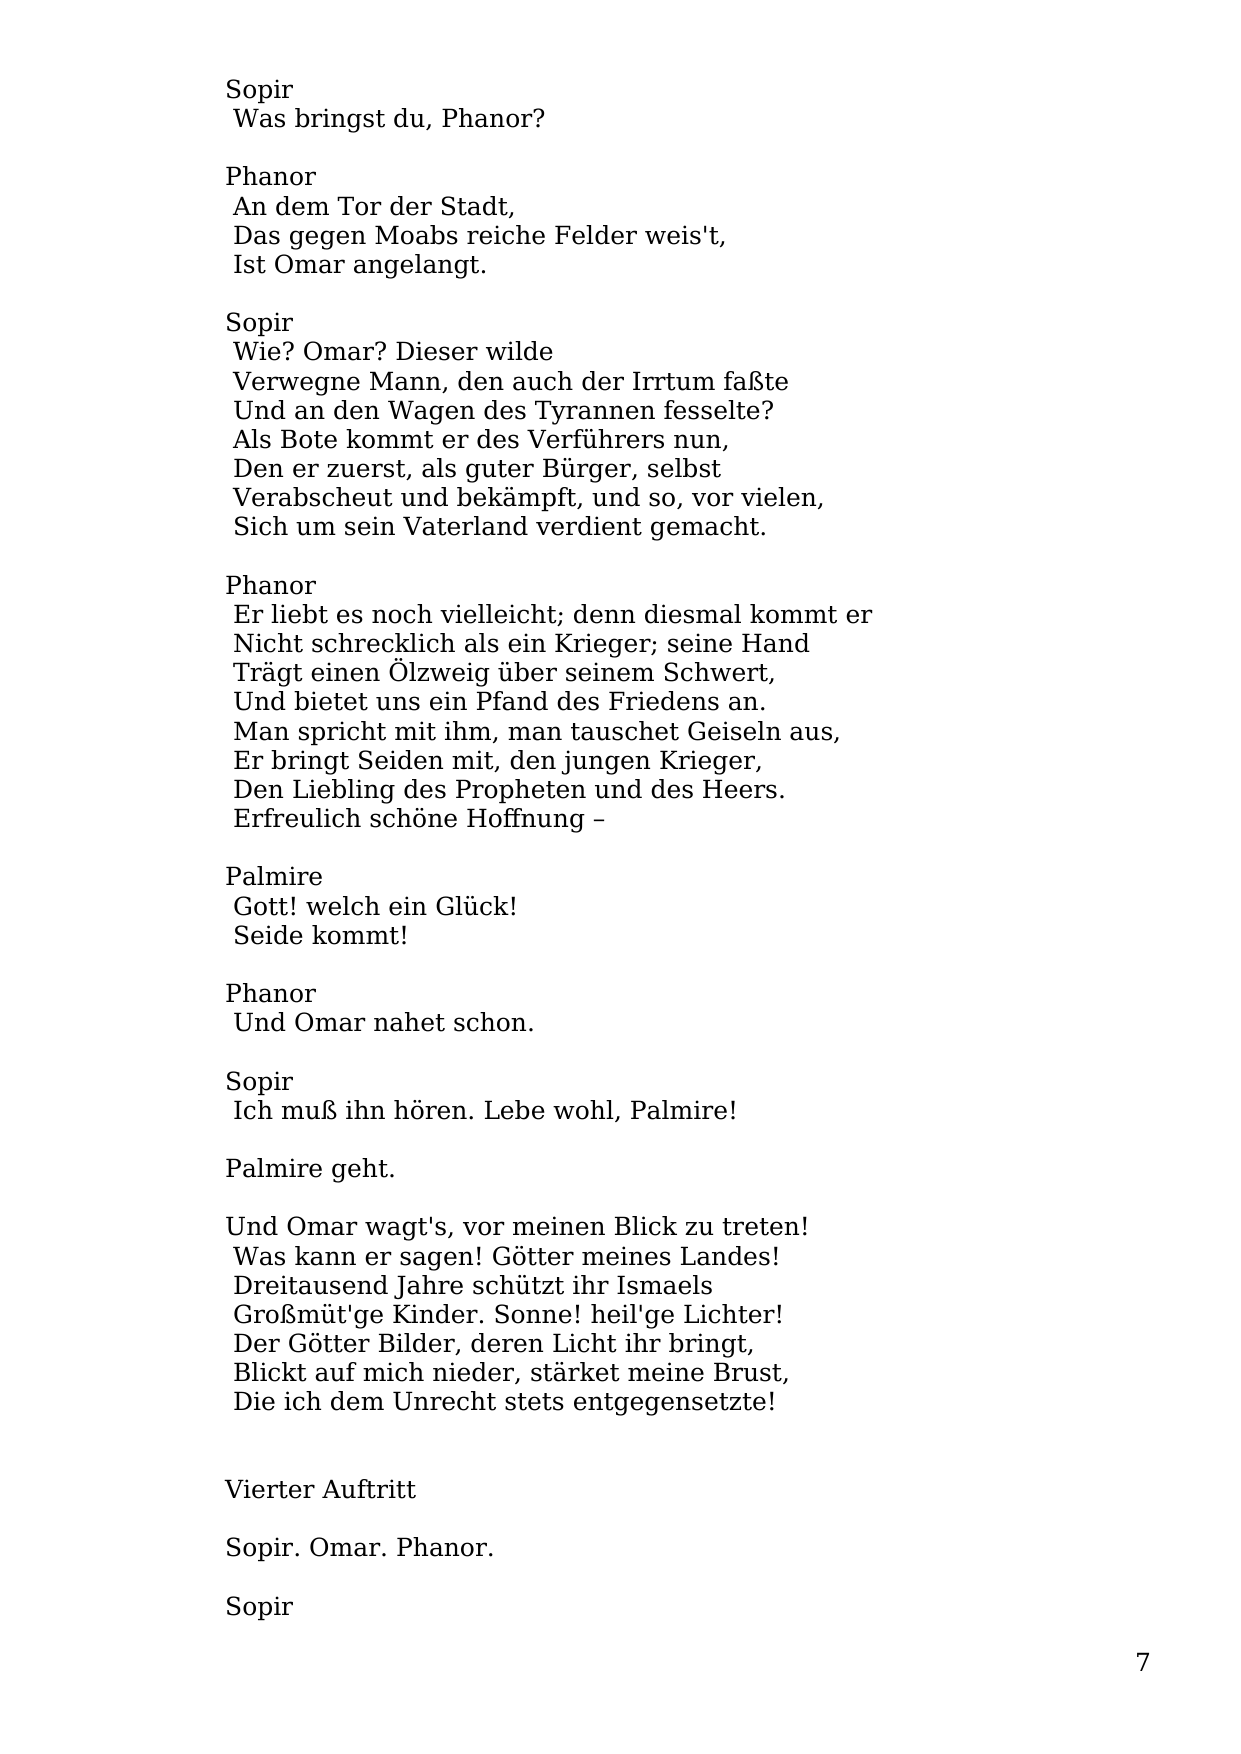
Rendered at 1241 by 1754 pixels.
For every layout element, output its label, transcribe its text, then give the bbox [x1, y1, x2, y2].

text Und bietet uns ein Pfand des Friedens an. [150, 687, 1151, 717]
text Vierter Auftritt [150, 1475, 1151, 1504]
text Das gegen Moabs reiche Felder weis't, [150, 221, 1151, 250]
text Er liebt es noch vielleicht; denn diesmal kommt er [150, 600, 1151, 629]
text Was kann er sagen! Götter meines Landes! [150, 1242, 1151, 1271]
text Ich muß ihn hören. Lebe wohl, Palmire! [150, 1096, 1151, 1125]
text Dreitausend Jahre schützt ihr Ismaels [150, 1271, 1151, 1300]
text Man spricht mit ihm, man tauschet Geiseln aus, [150, 717, 1151, 746]
text Sich um sein Vaterland verdient gemacht. [150, 512, 1151, 542]
text An dem Tor der Stadt, [150, 192, 1151, 221]
text Seide kommt! [150, 921, 1151, 950]
text Palmire geht. [150, 1154, 1151, 1183]
text Sopir [150, 308, 1151, 337]
text Phanor [150, 162, 1151, 192]
text Ist Omar angelangt. [150, 250, 1151, 279]
text Wie? Omar? Dieser wilde [150, 337, 1151, 367]
text Und Omar wagt's, vor meinen Blick zu treten! [150, 1212, 1151, 1242]
text Verabscheut und bekämpft, und so, vor vielen, [150, 483, 1151, 512]
text Den Liebling des Propheten und des Heers. [150, 775, 1151, 804]
text Sopir [150, 75, 1151, 104]
text Was bringst du, Phanor? [150, 104, 1151, 133]
text Palmire [150, 862, 1151, 892]
text Der Götter Bilder, deren Licht ihr bringt, [150, 1329, 1151, 1358]
text Sopir [150, 1592, 1151, 1621]
text Erfreulich schöne Hoffnung – [150, 804, 1151, 833]
text Blickt auf mich nieder, stärket meine Brust, [150, 1358, 1151, 1387]
text Die ich dem Unrecht stets entgegensetzte! [150, 1387, 1151, 1417]
text Trägt einen Ölzweig über seinem Schwert, [150, 658, 1151, 687]
text Als Bote kommt er des Verführers nun, [150, 425, 1151, 454]
text Gott! welch ein Glück! [150, 892, 1151, 921]
text Sopir [150, 1067, 1151, 1096]
text Den er zuerst, als guter Bürger, selbst [150, 454, 1151, 483]
text Und an den Wagen des Tyrannen fesselte? [150, 396, 1151, 425]
text Großmüt'ge Kinder. Sonne! heil'ge Lichter! [150, 1300, 1151, 1329]
text Sopir. Omar. Phanor. [150, 1533, 1151, 1562]
text Phanor [150, 979, 1151, 1008]
text Nicht schrecklich als ein Krieger; seine Hand [150, 629, 1151, 658]
text Und Omar nahet schon. [150, 1008, 1151, 1037]
text Er bringt Seiden mit, den jungen Krieger, [150, 746, 1151, 775]
text Phanor [150, 571, 1151, 600]
text Verwegne Mann, den auch der Irrtum faßte [150, 367, 1151, 396]
